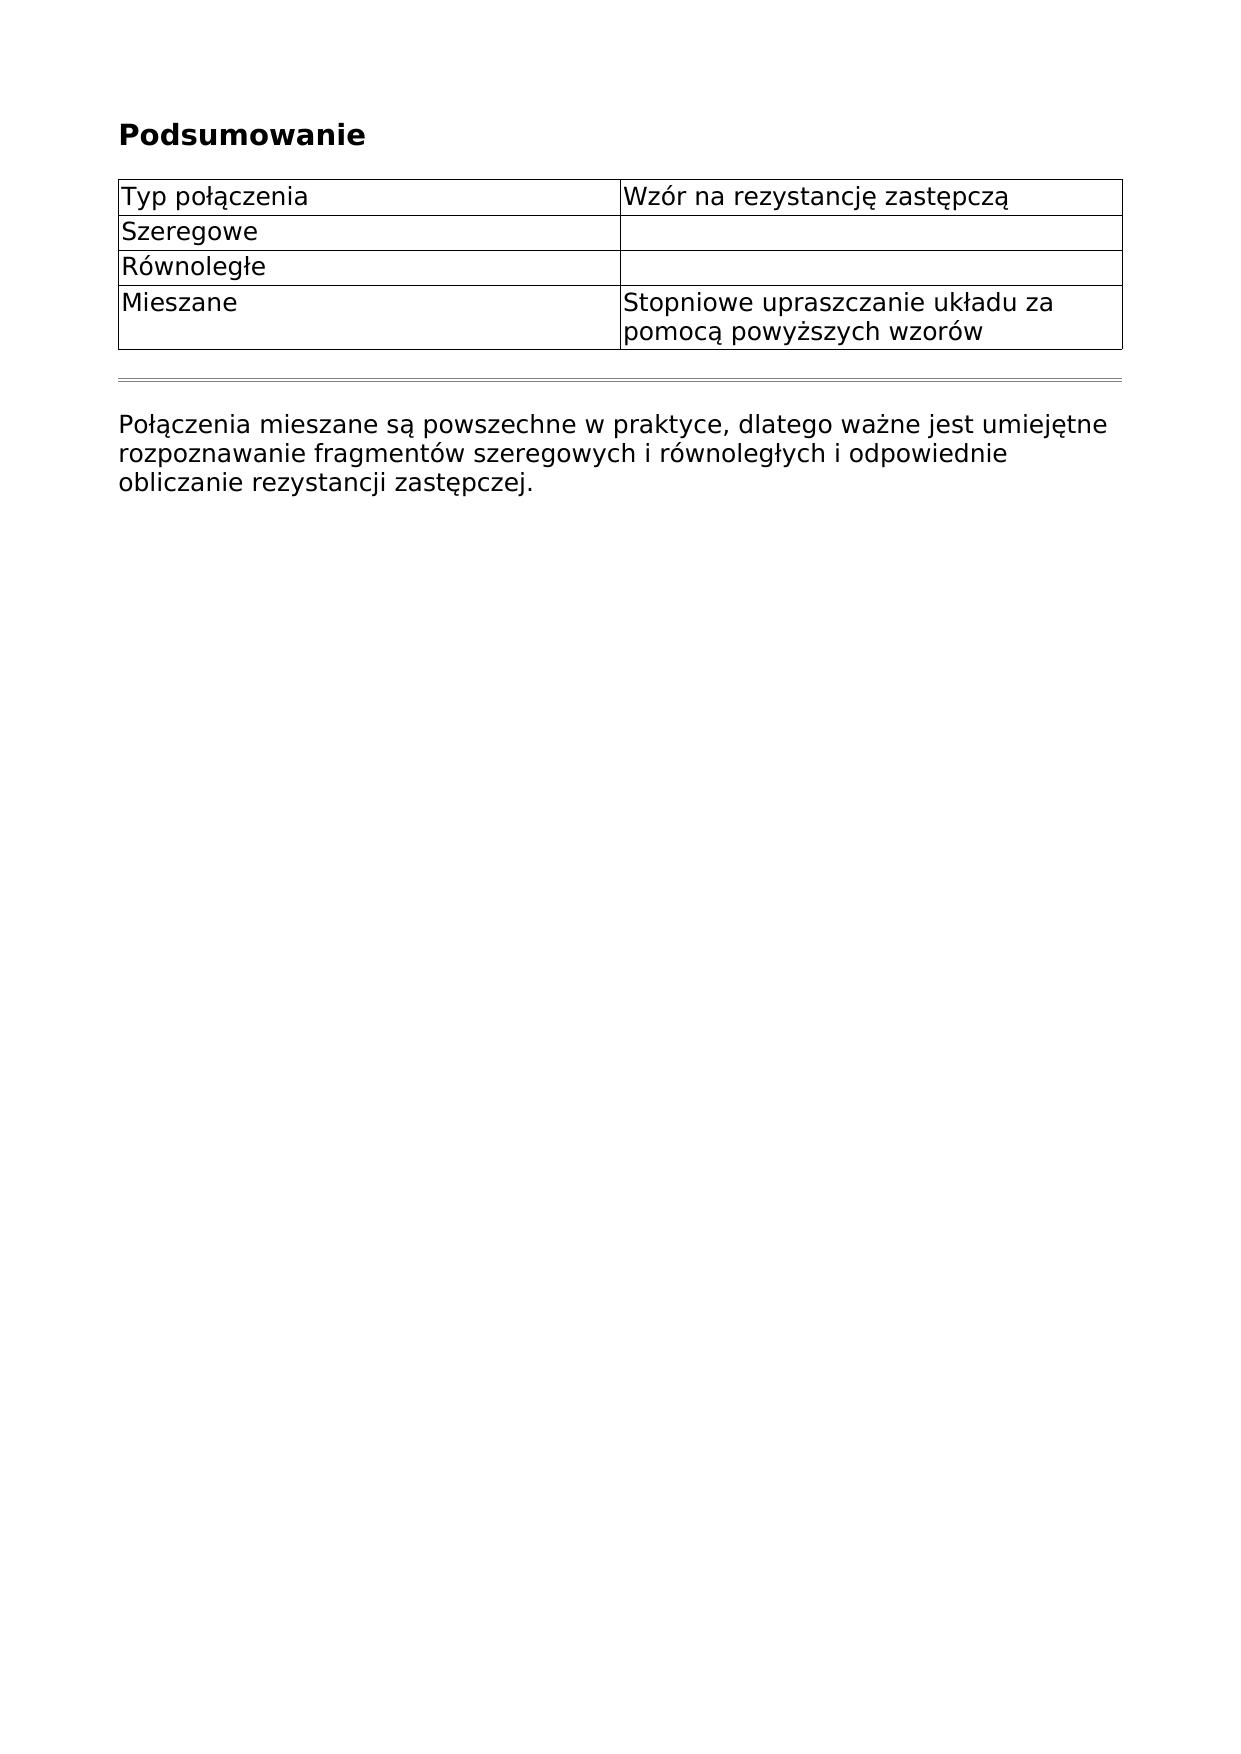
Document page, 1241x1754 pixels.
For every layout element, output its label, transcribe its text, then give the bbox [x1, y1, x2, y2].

table_cell [621, 251, 1122, 285]
table_cell Równoległe [119, 251, 620, 285]
text Połączenia mieszane są powszechne w praktyce, dlatego ważne jest umiejętne rozpoznawanie fragmentów szeregowych i równoległych i odpowiednie obliczanie rezystancji zastępczej. [118, 410, 1122, 498]
subtitle Podsumowanie [118, 118, 1122, 152]
table_header Typ połączenia [119, 180, 620, 214]
table_header Wzór na rezystancję zastępczą [621, 180, 1122, 214]
table_cell Mieszane [119, 286, 620, 349]
table_cell Stopniowe upraszczanie układu za pomocą powyższych wzorów [621, 286, 1122, 349]
table_cell [621, 216, 1122, 249]
table_cell Szeregowe [119, 216, 620, 249]
